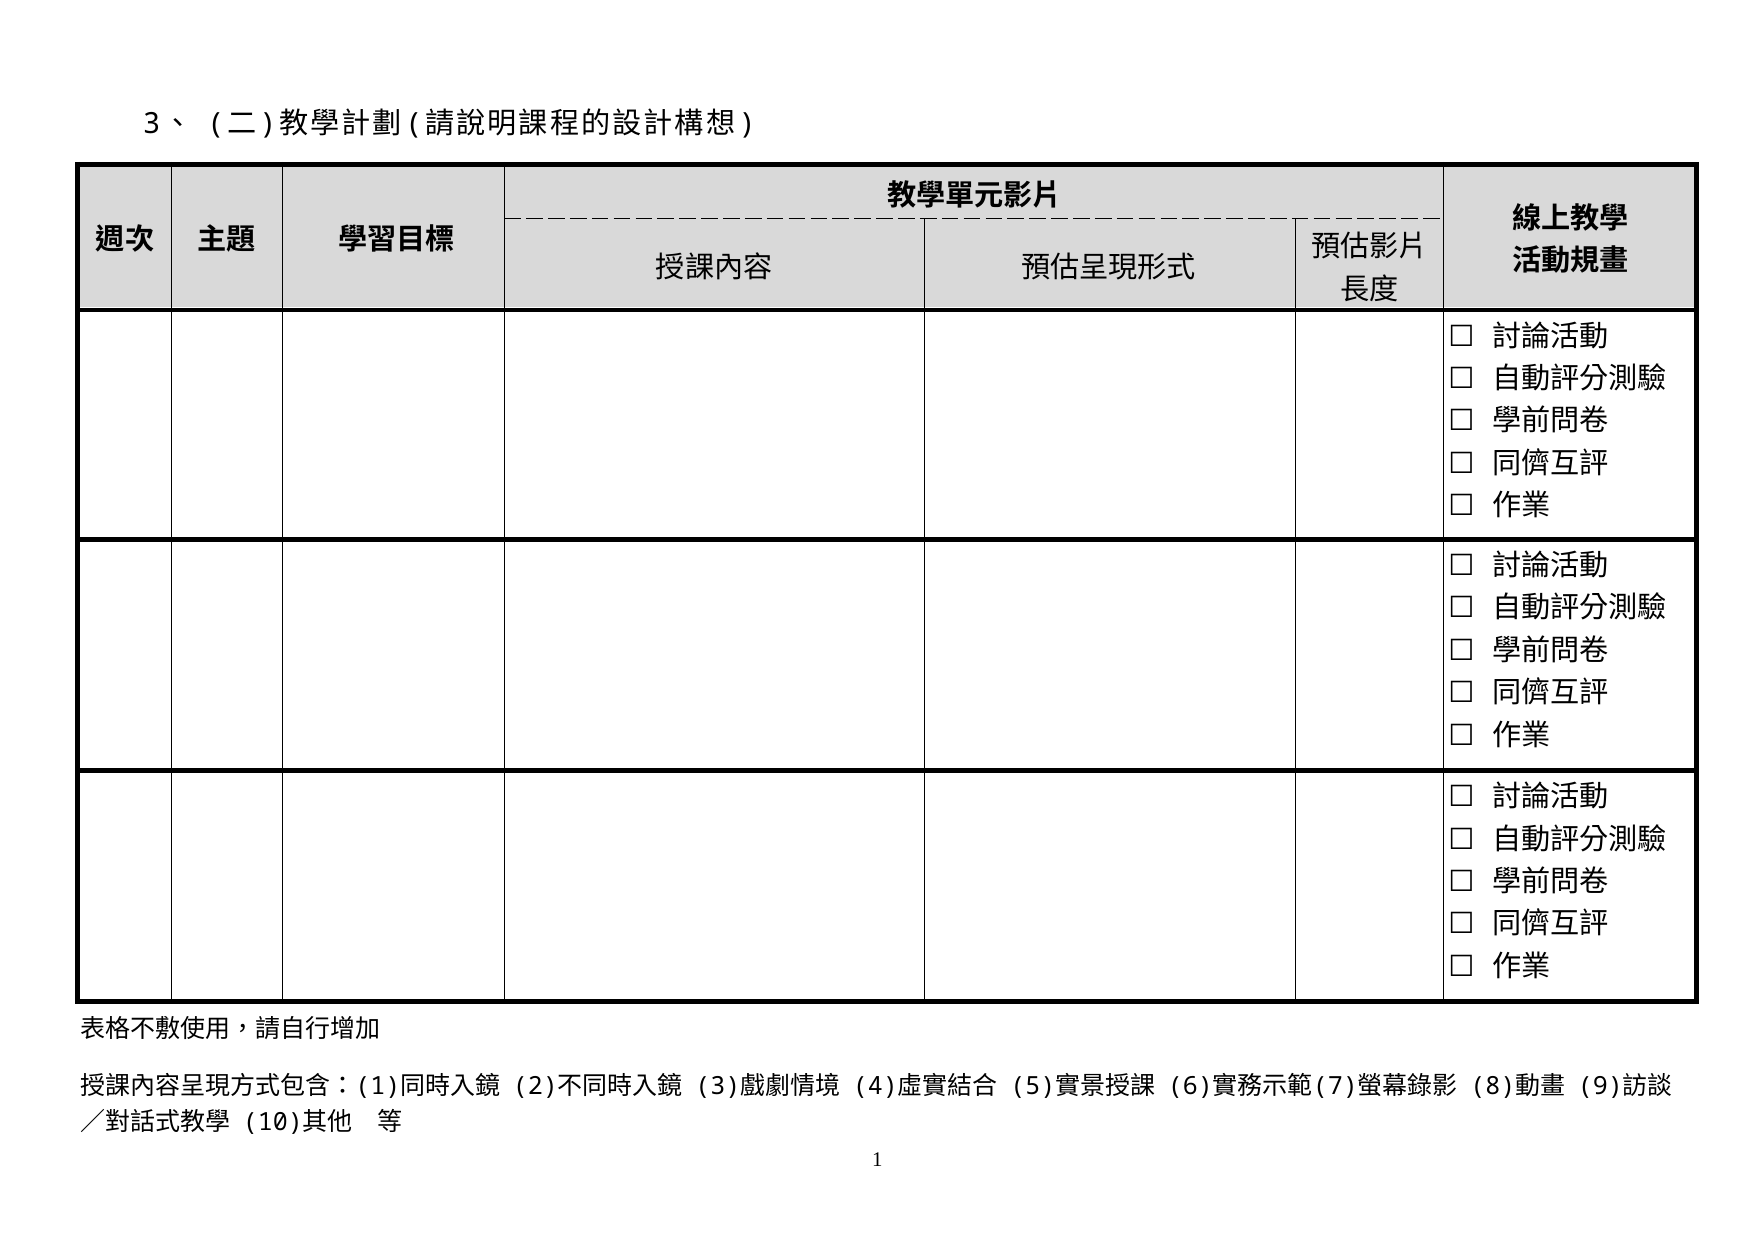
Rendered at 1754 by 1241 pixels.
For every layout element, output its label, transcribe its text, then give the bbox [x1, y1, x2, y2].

table_cell [172, 312, 282, 537]
table_cell ☐ 討論活動 ☐ 自動評分測驗 ☐ 學前問卷 ☐ 同儕互評 ☐ 作業 [1444, 542, 1694, 768]
table_header 學習目標 [283, 167, 504, 307]
text 表格不敷使用，請自行增加 [80, 1004, 1674, 1046]
table_cell [925, 773, 1295, 999]
table_cell [925, 542, 1295, 768]
table_header 教學單元影片 [505, 167, 1443, 218]
table_cell [80, 312, 171, 537]
table_cell [172, 773, 282, 999]
table_cell [505, 312, 924, 537]
table_cell 授課內容 [505, 218, 924, 307]
table_cell [1296, 312, 1443, 537]
table_cell 預估影片 長度 [1296, 218, 1443, 307]
table_cell [925, 312, 1295, 537]
table_cell 預估呈現形式 [925, 218, 1295, 307]
table_header 主題 [172, 167, 282, 307]
table_cell [283, 542, 504, 768]
subtitle (二)教學計劃(請說明課程的設計構想) [80, 79, 1674, 142]
table_cell [283, 312, 504, 537]
table_cell [505, 542, 924, 768]
table_cell [505, 773, 924, 999]
table_cell ☐ 討論活動 ☐ 自動評分測驗 ☐ 學前問卷 ☐ 同儕互評 ☐ 作業 [1444, 773, 1694, 999]
table_header 線上教學 活動規畫 [1444, 167, 1694, 307]
table_cell ☐ 討論活動 ☐ 自動評分測驗 ☐ 學前問卷 ☐ 同儕互評 ☐ 作業 [1444, 312, 1694, 537]
table_header 週次 [80, 167, 171, 307]
text 授課內容呈現方式包含：(1)同時入鏡 (2)不同時入鏡 (3)戲劇情境 (4)虛實結合 (5)實景授課 (6)實務示範(7)螢幕錄影 (8)動畫 (9)訪談／對話式教學 (10)其他 等 [80, 1066, 1674, 1138]
table_cell [80, 542, 171, 768]
table_cell [80, 773, 171, 999]
table_cell [1296, 542, 1443, 768]
table_cell [283, 773, 504, 999]
table_cell [1296, 773, 1443, 999]
table_cell [172, 542, 282, 768]
